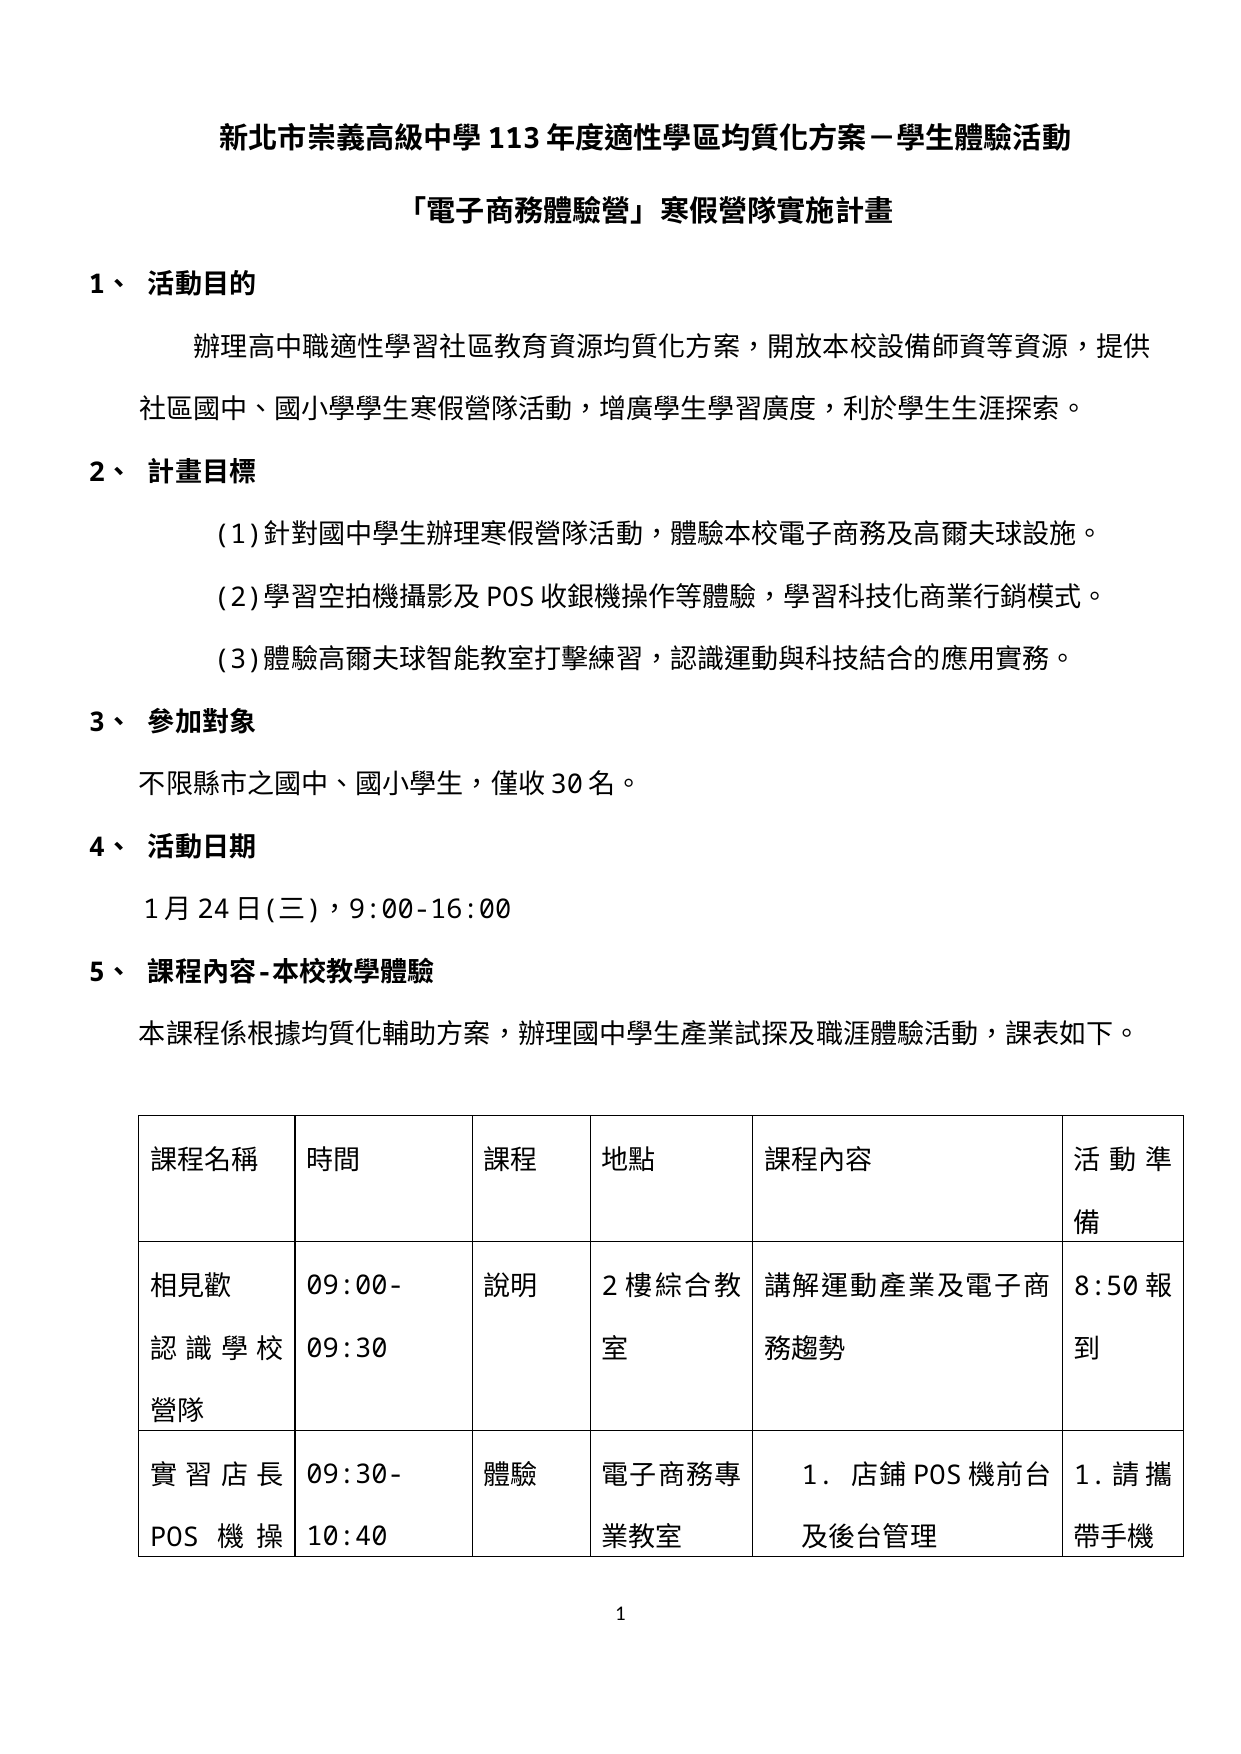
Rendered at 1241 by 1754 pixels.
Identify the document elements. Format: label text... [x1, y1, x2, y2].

table_cell 實習店長POS機操 [139, 1431, 294, 1556]
table_header 課程名稱 [139, 1116, 294, 1241]
list 活動日期 [89, 803, 1152, 865]
text 新北市崇義高級中學113年度適性學區均質化方案－學生體驗活動 [139, 94, 1152, 157]
table_cell 09:30-10:40 [296, 1431, 472, 1556]
list 活動目的 [89, 240, 1152, 303]
table_cell 說明 [473, 1242, 590, 1430]
table_header 課程 [473, 1116, 590, 1241]
table_header 地點 [591, 1116, 752, 1241]
table_cell 店鋪POS機前台及後台管理 室內攝影體驗 [753, 1431, 1062, 1556]
list 課程內容-本校教學體驗 [89, 928, 1152, 990]
table_cell 2樓綜合教室 [591, 1242, 752, 1430]
table_cell 1.請攜帶手機 [1063, 1431, 1183, 1556]
table_cell 8:50報到 [1063, 1242, 1183, 1430]
text 辦理高中職適性學習社區教育資源均質化方案，開放本校設備師資等資源，提供社區國中、國小學學生寒假營隊活動，增廣學生學習廣度，利於學生生涯探索。 [139, 303, 1152, 428]
table_cell 09:00-09:30 [296, 1242, 472, 1430]
table_header 時間 [296, 1116, 472, 1241]
list 體驗高爾夫球智能教室打擊練習，認識運動與科技結合的應用實務。 [214, 615, 1152, 678]
table_cell 講解運動產業及電子商務趨勢 [753, 1242, 1062, 1430]
table_header 課程內容 [753, 1116, 1062, 1241]
list 針對國中學生辦理寒假營隊活動，體驗本校電子商務及高爾夫球設施。 [214, 490, 1152, 553]
list 學習空拍機攝影及POS收銀機操作等體驗，學習科技化商業行銷模式。 [214, 553, 1152, 615]
table_header 活動準備 [1063, 1116, 1183, 1241]
table_cell 相見歡 認識學校營隊 [139, 1242, 294, 1430]
text 本課程係根據均質化輔助方案，辦理國中學生產業試探及職涯體驗活動，課表如下。 [139, 990, 1152, 1053]
text 1月24日(三)，9:00-16:00 [89, 865, 1152, 928]
list 參加對象 [89, 678, 1152, 740]
table_cell 體驗 [473, 1431, 590, 1556]
text 「電子商務體驗營」寒假營隊實施計畫 [139, 167, 1152, 230]
text 不限縣市之國中、國小學生，僅收30名。 [139, 740, 1152, 803]
list 計畫目標 [89, 428, 1152, 490]
table_cell 電子商務專業教室 [591, 1431, 752, 1556]
